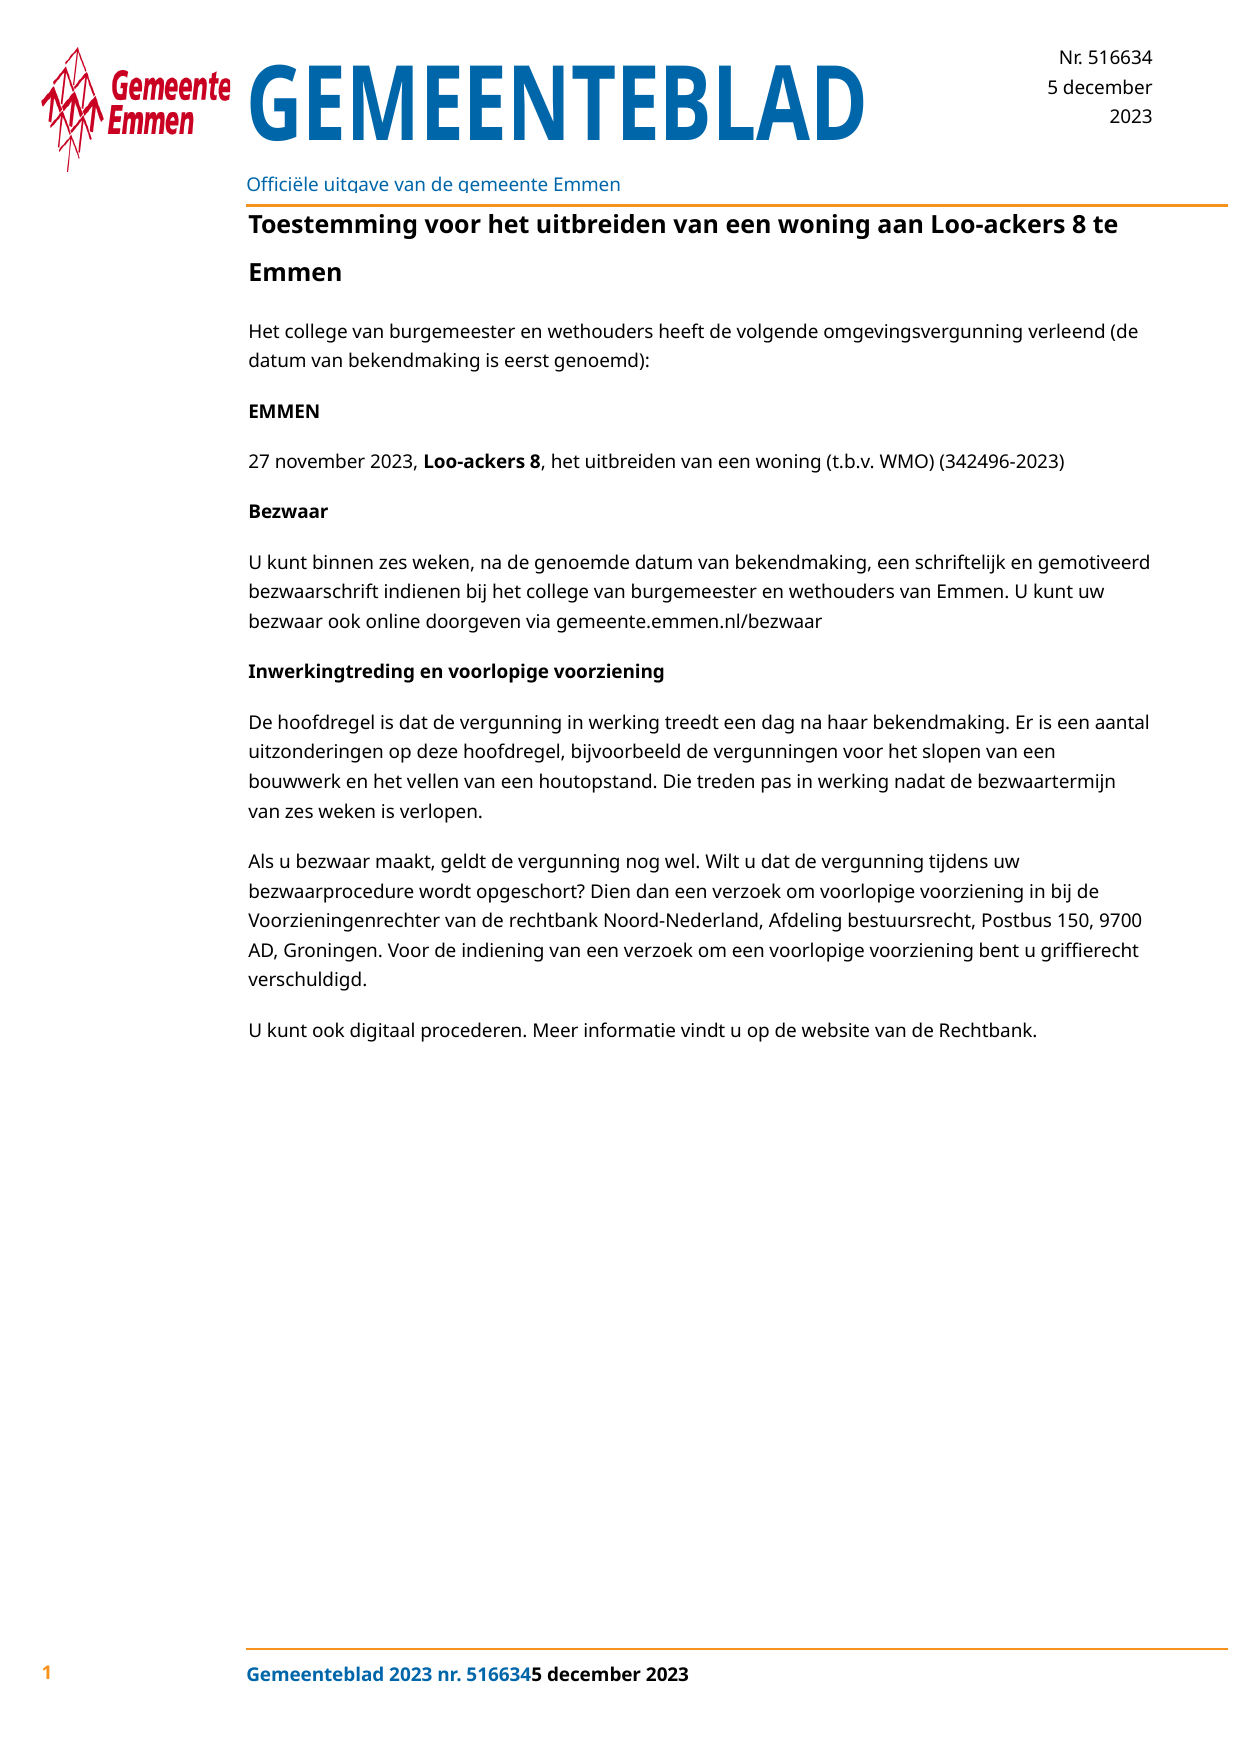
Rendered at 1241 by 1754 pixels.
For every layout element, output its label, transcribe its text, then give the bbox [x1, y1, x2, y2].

text Bezwaar [248, 499, 1152, 524]
text U kunt ook digitaal procederen. Meer informatie vindt u op de website van de Rechtbank. [248, 1017, 1152, 1043]
text Als u bezwaar maakt, geldt de vergunning nog wel. Wilt u dat de vergunning tijdens uw bezwaarprocedure wordt opgeschort? Dien dan een verzoek om voorlopige voorziening in bij de Voorzieningenrechter van de rechtbank Noord-Nederland, Afdeling bestuursrecht, Postbus 150, 9700 AD, Groningen. Voor de indiening van een verzoek om een voorlopige voorziening bent u griffierecht verschuldigd. [248, 848, 1152, 992]
text Inwerkingtreding en voorlopige voorziening [248, 659, 1152, 684]
picture [41, 47, 231, 172]
text Het college van burgemeester en wethouders heeft de volgende omgevingsvergunning verleend (de datum van bekendmaking is eerst genoemd): [248, 318, 1152, 373]
text Toestemming voor het uitbreiden van een woning aan Loo-ackers 8 te Emmen [248, 207, 1152, 288]
text EMMEN [248, 398, 1152, 424]
text U kunt binnen zes weken, na de genoemde datum van bekendmaking, een schriftelijk en gemotiveerd bezwaarschrift indienen bij het college van burgemeester en wethouders van Emmen. U kunt uw bezwaar ook online doorgeven via gemeente.emmen.nl/bezwaar [248, 549, 1152, 634]
text 27 november 2023, Loo-ackers 8, het uitbreiden van een woning (t.b.v. WMO) (342496-2023) [248, 448, 1152, 474]
text De hoofdregel is dat de vergunning in werking treedt een dag na haar bekendmaking. Er is een aantal uitzonderingen op deze hoofdregel, bijvoorbeeld de vergunningen voor het slopen van een bouwwerk en het vellen van een houtopstand. Die treden pas in werking nadat de bezwaartermijn van zes weken is verlopen. [248, 709, 1152, 824]
